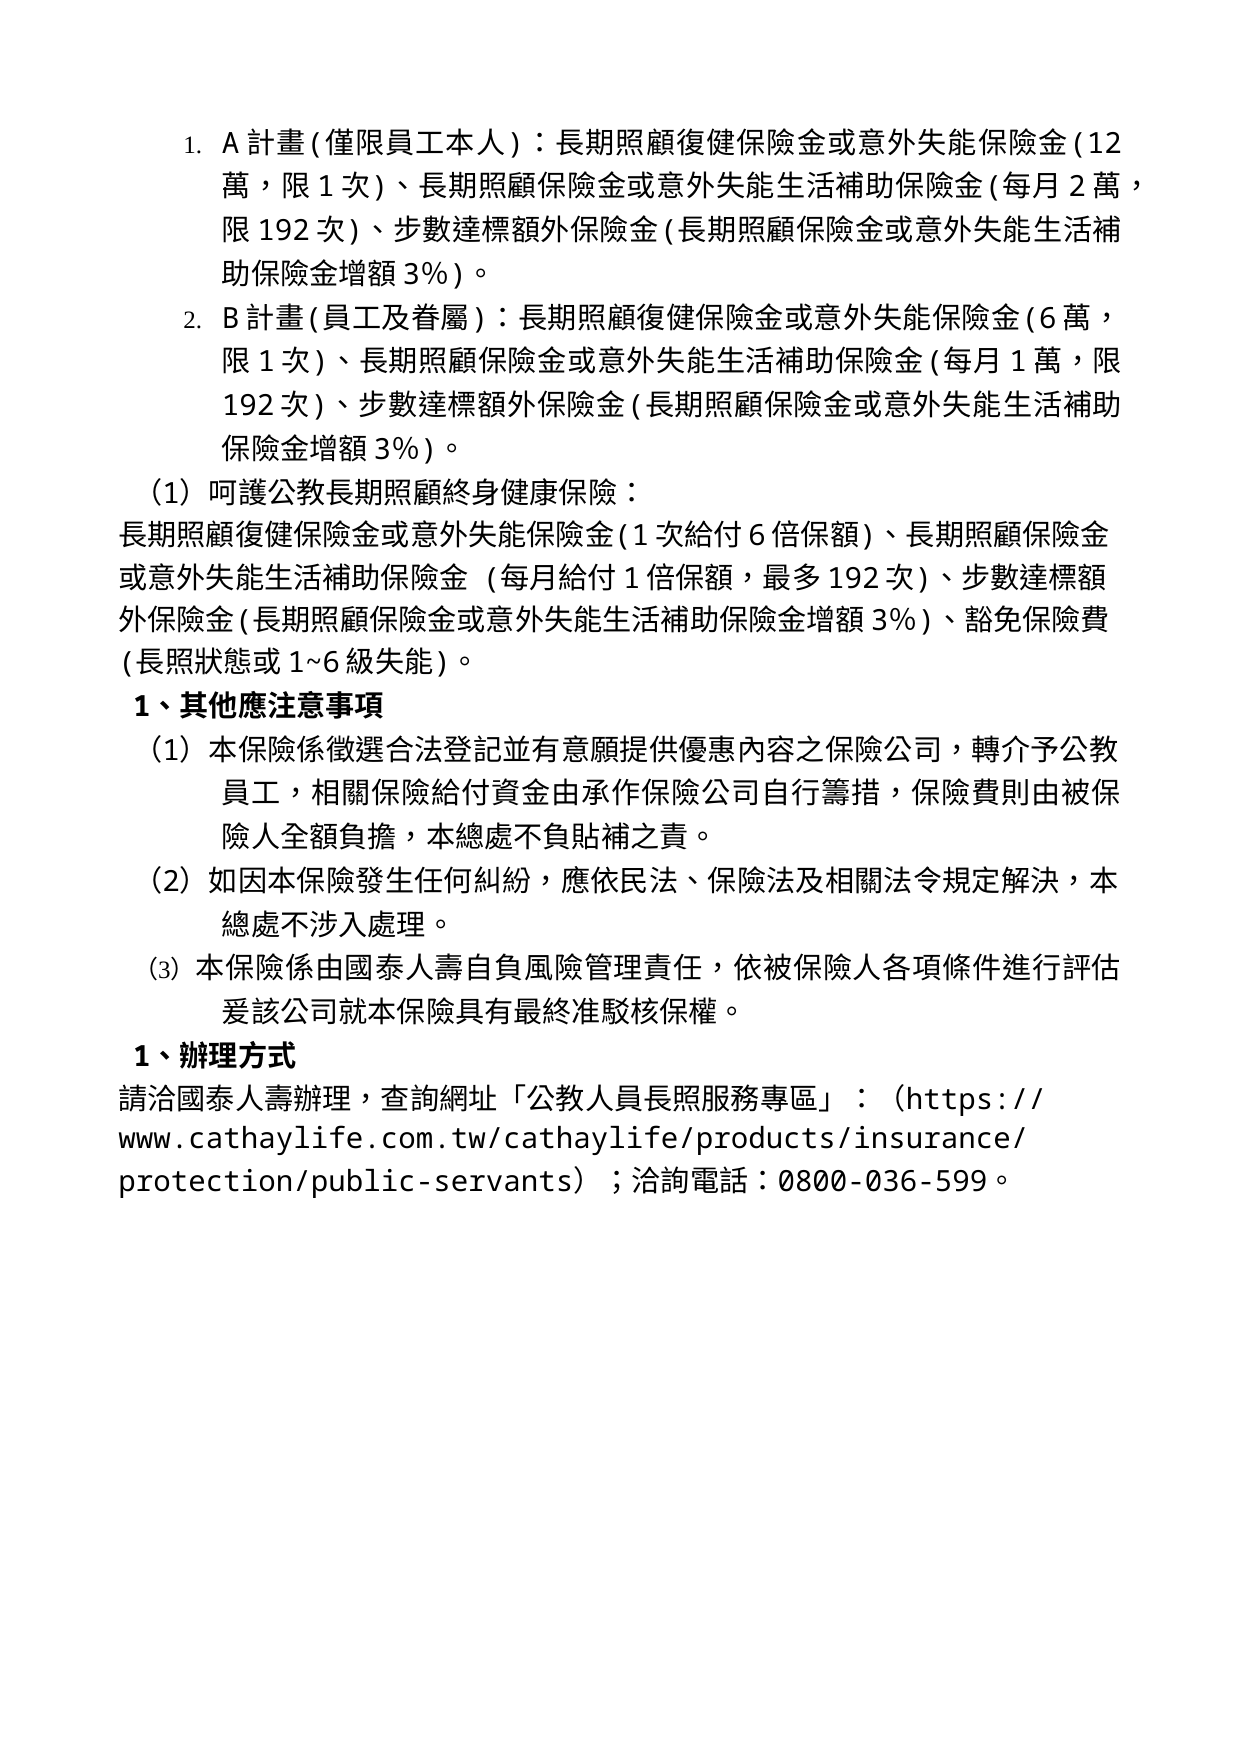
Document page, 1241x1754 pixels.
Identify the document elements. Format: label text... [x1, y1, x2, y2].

list 如因本保險發生任何糾紛，應依民法、保險法及相關法令規定解決，本總處不涉入處理。 [133, 856, 1122, 944]
text 請洽國泰人壽辦理，查詢網址「公教人員長照服務專區」：（https://www.cathaylife.com.tw/cathaylife/products/insurance/protection/public-servants）；洽詢電話：0800-036-599。 [118, 1075, 1122, 1200]
list 本保險係徵選合法登記並有意願提供優惠內容之保險公司，轉介予公教員工，相關保險給付資金由承作保險公司自行籌措，保險費則由被保險人全額負擔，本總處不負貼補之責。 [133, 725, 1122, 856]
list B計畫(員工及眷屬)：長期照顧復健保險金或意外失能保險金(6萬，限1次)、長期照顧保險金或意外失能生活補助保險金(每月1萬，限192次)、步數達標額外保險金(長期照顧保險金或意外失能生活補助保險金增額3％)。 [183, 293, 1122, 468]
list 呵護公教長期照顧終身健康保險： [133, 468, 1122, 512]
list A計畫(僅限員工本人)：長期照顧復健保險金或意外失能保險金(12萬，限1次)、長期照顧保險金或意外失能生活補助保險金(每月2萬，限192次)、步數達標額外保險金(長期照顧保險金或意外失能生活補助保險金增額3％)。 [183, 118, 1122, 293]
list 本保險係由國泰人壽自負風險管理責任，依被保險人各項條件進行評估，爰該公司就本保險具有最終准駁核保權。 [133, 944, 1122, 1031]
text 長期照顧復健保險金或意外失能保險金(1次給付6倍保額)、長期照顧保險金或意外失能生活補助保險金 (每月給付1倍保額，最多192次)、步數達標額外保險金(長期照顧保險金或意外失能生活補助保險金增額3％)、豁免保險費(長照狀態或1~6級失能)。 [118, 512, 1122, 681]
list 其他應注意事項 [133, 681, 1122, 725]
list 辦理方式 [133, 1031, 1122, 1075]
